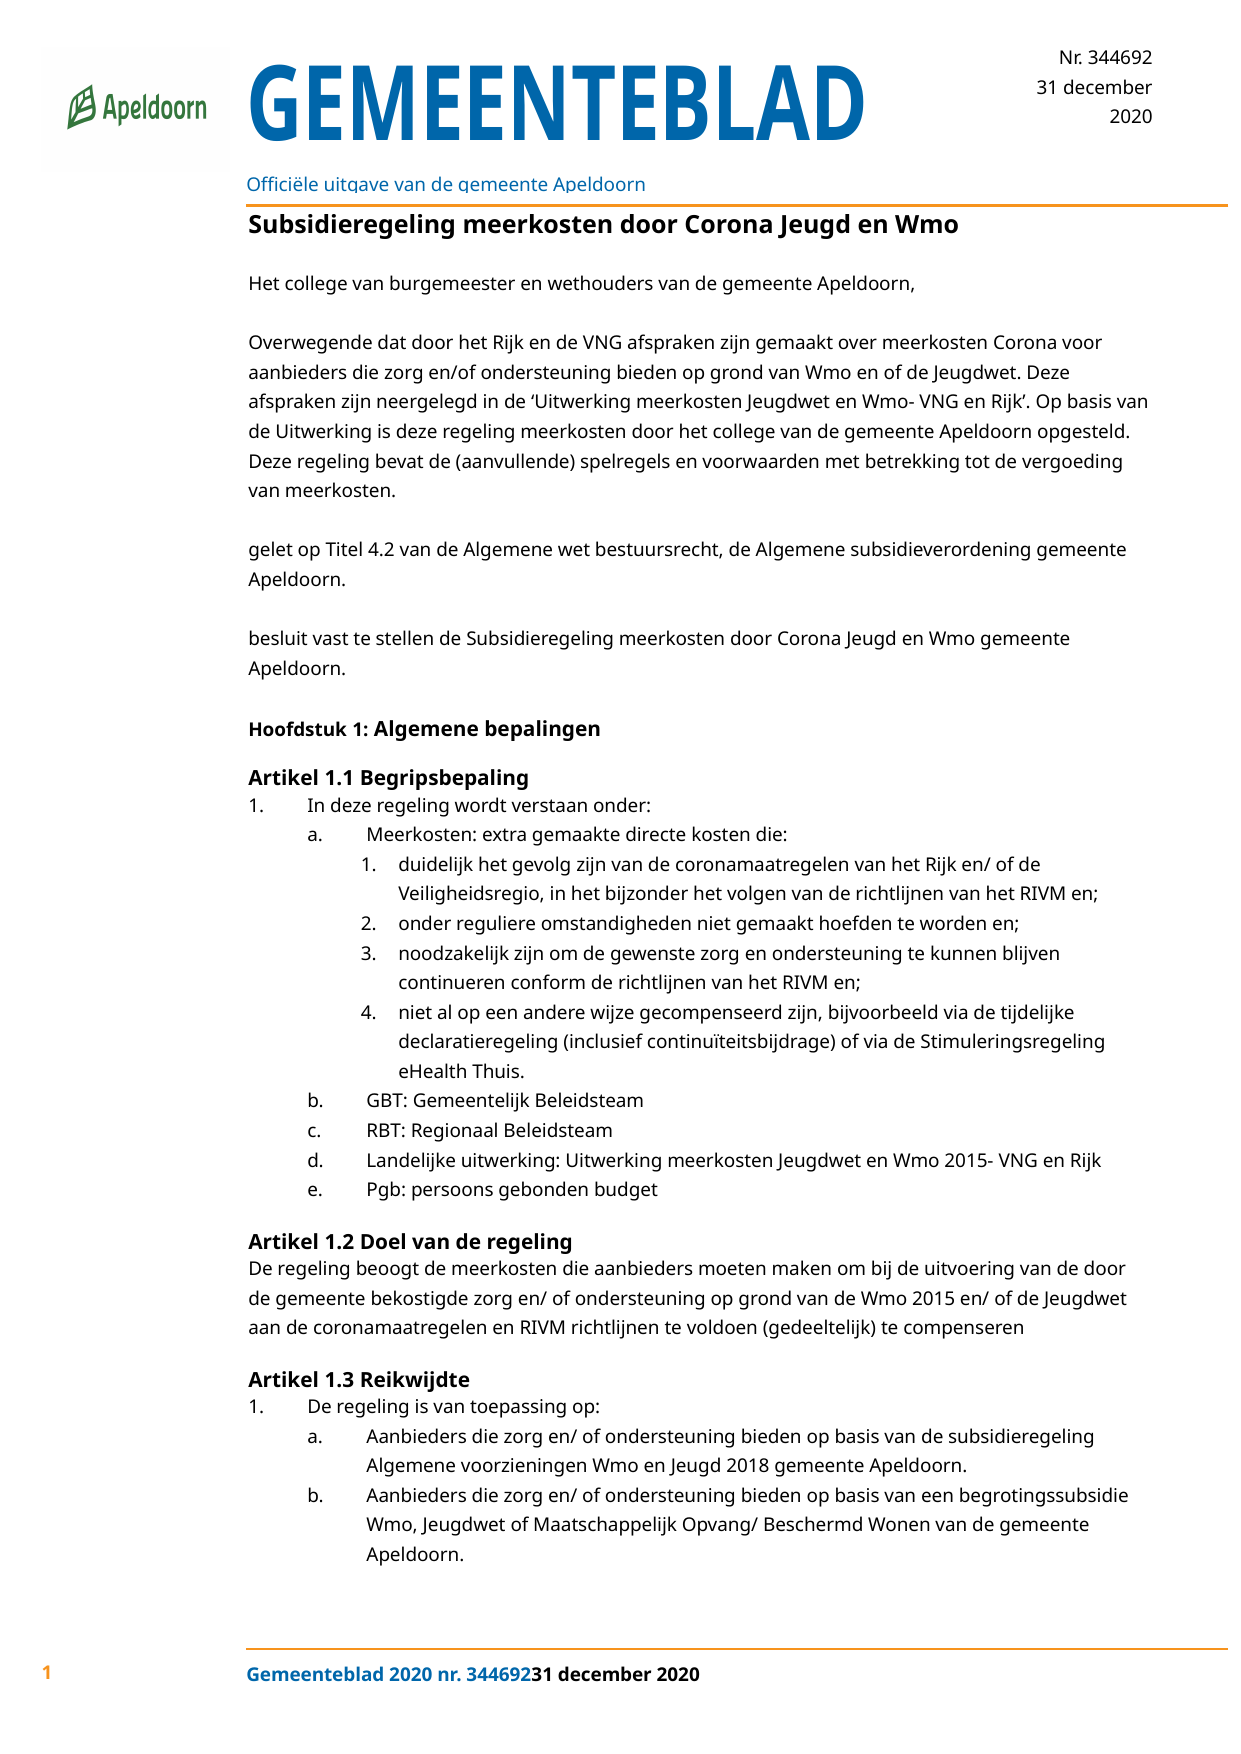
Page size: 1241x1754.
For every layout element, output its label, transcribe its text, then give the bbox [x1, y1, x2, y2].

text Overwegende dat door het Rijk en de VNG afspraken zijn gemaakt over meerkosten Corona voor aanbieders die zorg en/of ondersteuning bieden op grond van Wmo en of de Jeugdwet. Deze afspraken zijn neergelegd in de ‘Uitwerking meerkosten Jeugdwet en Wmo- VNG en Rijk’. Op basis van de Uitwerking is deze regeling meerkosten door het college van de gemeente Apeldoorn opgesteld. Deze regeling bevat de (aanvullende) spelregels en voorwaarden met betrekking tot de vergoeding van meerkosten. [248, 329, 1152, 503]
list De regeling is van toepassing op: [248, 1393, 1152, 1419]
list onder reguliere omstandigheden niet gemaakt hoefden te worden en; [361, 910, 1152, 936]
list GBT: Gemeentelijk Beleidsteam [307, 1088, 1152, 1113]
list Pgb: persoons gebonden budget [307, 1176, 1152, 1202]
text gelet op Titel 4.2 van de Algemene wet bestuursrecht, de Algemene subsidieverordening gemeente Apeldoorn. [248, 537, 1152, 592]
text Subsidieregeling meerkosten door Corona Jeugd en Wmo [248, 207, 1152, 241]
list Aanbieders die zorg en/ of ondersteuning bieden op basis van de subsidieregeling Algemene voorzieningen Wmo en Jeugd 2018 gemeente Apeldoorn. [307, 1423, 1152, 1478]
text Hoofdstuk 1: Algemene bepalingen [248, 714, 1152, 742]
list Meerkosten: extra gemaakte directe kosten die: [307, 821, 1152, 847]
list noodzakelijk zijn om de gewenste zorg en ondersteuning te kunnen blijven continueren conform de richtlijnen van het RIVM en; [361, 940, 1152, 995]
list Landelijke uitwerking: Uitwerking meerkosten Jeugdwet en Wmo 2015- VNG en Rijk [307, 1147, 1152, 1172]
list RBT: Regionaal Beleidsteam [307, 1117, 1152, 1143]
list niet al op een andere wijze gecompenseerd zijn, bijvoorbeeld via de tijdelijke declaratieregeling (inclusief continuïteitsbijdrage) of via de Stimuleringsregeling eHealth Thuis. [361, 999, 1152, 1084]
text Artikel 1.2 Doel van de regeling [248, 1227, 1152, 1255]
list duidelijk het gevolg zijn van de coronamaatregelen van het Rijk en/ of de Veiligheidsregio, in het bijzonder het volgen van de richtlijnen van het RIVM en; [361, 851, 1152, 906]
list In deze regeling wordt verstaan onder: [248, 792, 1152, 817]
text Artikel 1.3 Reikwijdte [248, 1365, 1152, 1393]
list Aanbieders die zorg en/ of ondersteuning bieden op basis van een begrotingssubsidie Wmo, Jeugdwet of Maatschappelijk Opvang/ Beschermd Wonen van de gemeente Apeldoorn. [307, 1482, 1152, 1567]
text De regeling beoogt de meerkosten die aanbieders moeten maken om bij de uitvoering van de door de gemeente bekostigde zorg en/ of ondersteuning op grond van de Wmo 2015 en/ of de Jeugdwet aan de coronamaatregelen en RIVM richtlijnen te voldoen (gedeeltelijk) te compenseren [248, 1255, 1152, 1340]
picture [41, 47, 231, 172]
text besluit vast te stellen de Subsidieregeling meerkosten door Corona Jeugd en Wmo gemeente Apeldoorn. [248, 625, 1152, 681]
text Het college van burgemeester en wethouders van de gemeente Apeldoorn, [248, 270, 1152, 296]
text Artikel 1.1 Begripsbepaling [248, 763, 1152, 792]
